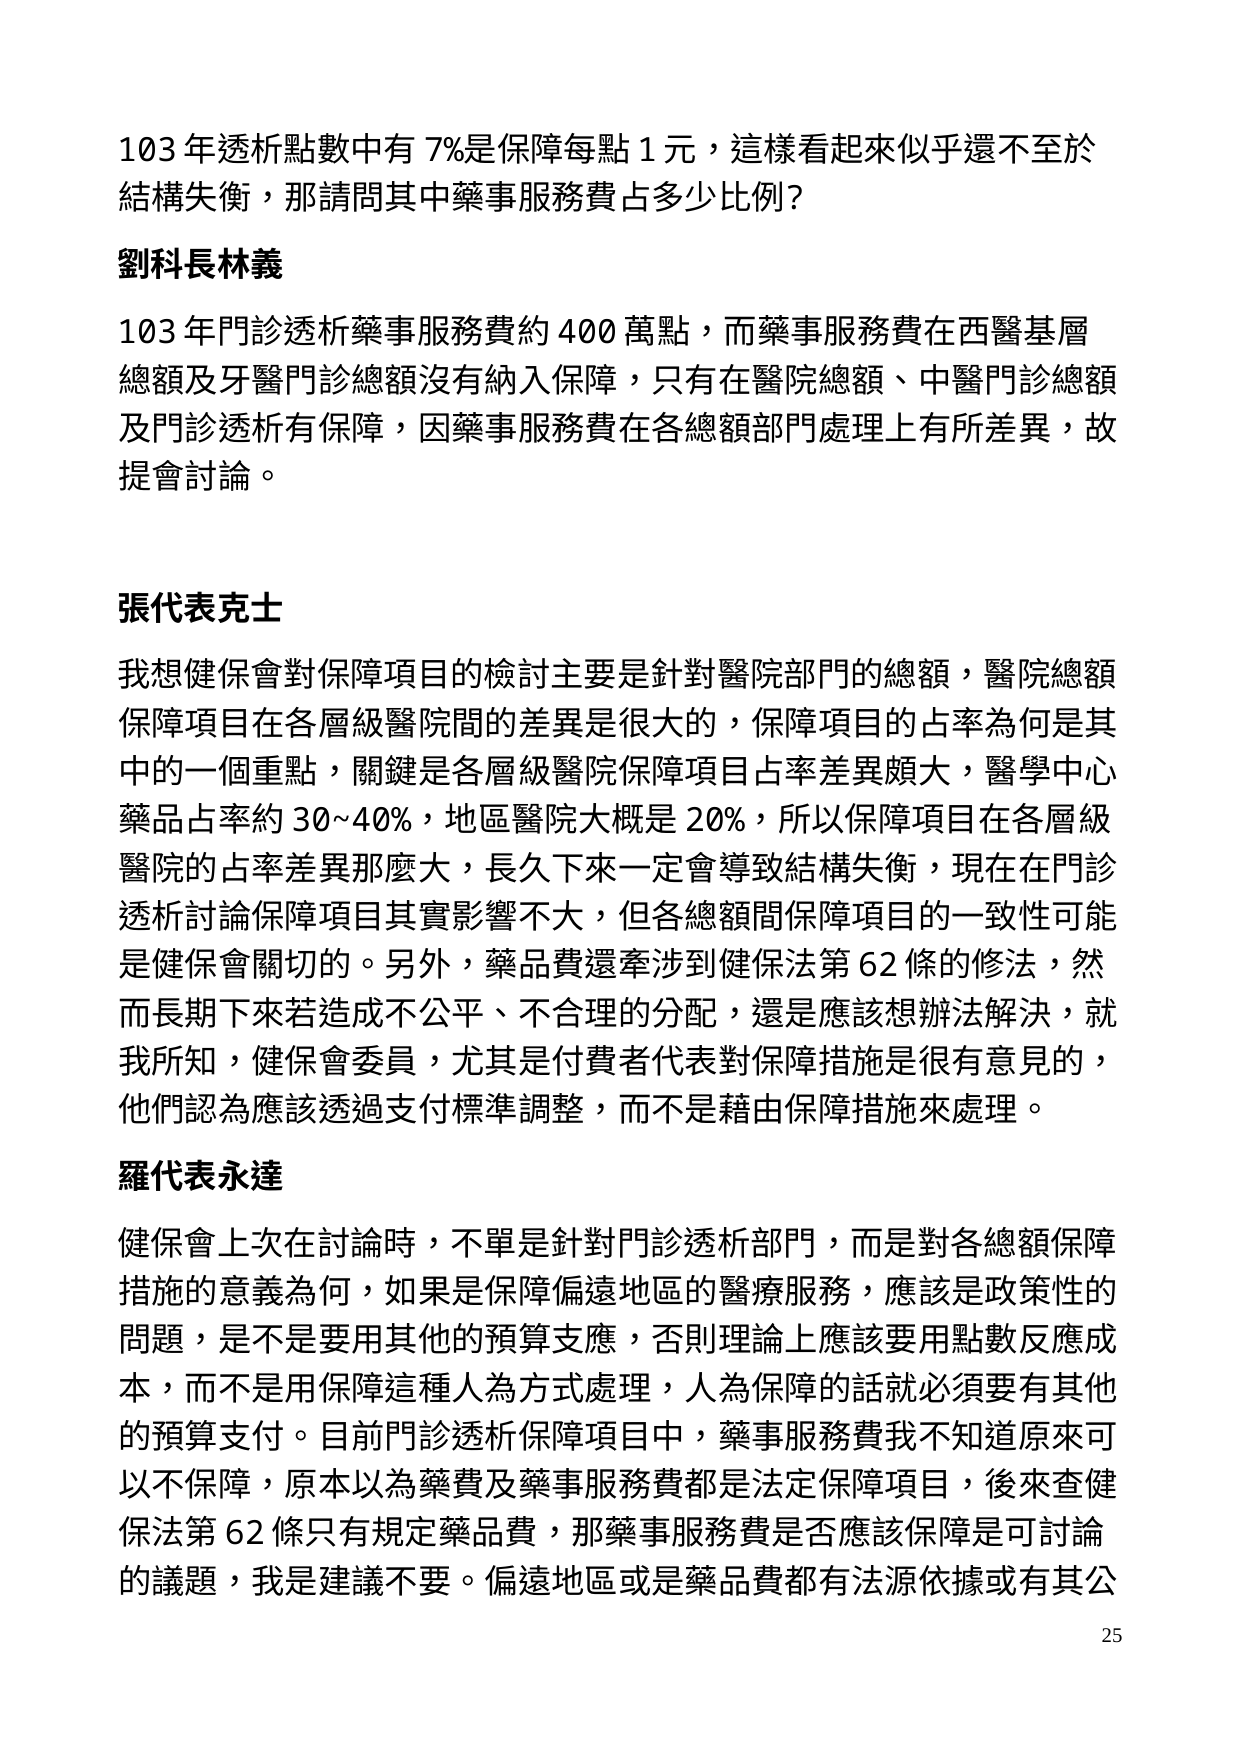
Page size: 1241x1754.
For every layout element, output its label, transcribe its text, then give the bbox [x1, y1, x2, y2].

text 健保會上次在討論時，不單是針對門診透析部門，而是對各總額保障措施的意義為何，如果是保障偏遠地區的醫療服務，應該是政策性的問題，是不是要用其他的預算支應，否則理論上應該要用點數反應成本，而不是用保障這種人為方式處理，人為保障的話就必須要有其他的預算支付。目前門診透析保障項目中，藥事服務費我不知道原來可以不保障，原本以為藥費及藥事服務費都是法定保障項目，後來查健保法第62條只有規定藥品費，那藥事服務費是否應該保障是可討論的議題，我是建議不要。偏遠地區或是藥品費都有法源依據或有其公平性，腹膜透析保障其追蹤處置費，但腹膜透析率還是在8%左右，腹膜透析是提供病患另一種治療選擇，但不應該用這樣的方式讓腹膜透析率推廣到14%，到目前為止都沒有人可以明確說明14%訂定依據為何?當初提到係參考香港的數據，但香港的情形顯然與臺灣不同，但現在慢性腎臟病5年提升計畫中腹膜透析率還是維持14%，就是因為有錯誤的政策，所以我們早期追蹤處置費保障每點1.2元，後來討論降為1.1元，現在為每點1元，但現在浮動點值都剩0.81的情況下，腹膜透析是多20%，所以這不是多少錢的問題，是精神的問題。所以我建議藥事服務費跟PD腹膜透析追蹤處置費就不再保障。 [117, 1217, 1122, 1603]
text 我想健保會對保障項目的檢討主要是針對醫院部門的總額，醫院總額保障項目在各層級醫院間的差異是很大的，保障項目的占率為何是其中的一個重點，關鍵是各層級醫院保障項目占率差異頗大，醫學中心藥品占率約30~40%，地區醫院大概是20%，所以保障項目在各層級醫院的占率差異那麼大，長久下來一定會導致結構失衡，現在在門診透析討論保障項目其實影響不大，但各總額間保障項目的一致性可能是健保會關切的。另外，藥品費還牽涉到健保法第62條的修法，然而長期下來若造成不公平、不合理的分配，還是應該想辦法解決，就我所知，健保會委員，尤其是付費者代表對保障措施是很有意見的，他們認為應該透過支付標準調整，而不是藉由保障措施來處理。 [117, 648, 1122, 1131]
text 103年透析點數中有7%是保障每點1元，這樣看起來似乎還不至於結構失衡，那請問其中藥事服務費占多少比例? [117, 123, 1122, 219]
text 103年門診透析藥事服務費約400萬點，而藥事服務費在西醫基層總額及牙醫門診總額沒有納入保障，只有在醫院總額、中醫門診總額及門診透析有保障，因藥事服務費在各總額部門處理上有所差異，故提會討論。 [117, 305, 1122, 498]
text 張代表克士 [117, 581, 1122, 629]
text 劉科長林義 [117, 238, 1122, 286]
text 羅代表永達 [117, 1150, 1122, 1198]
